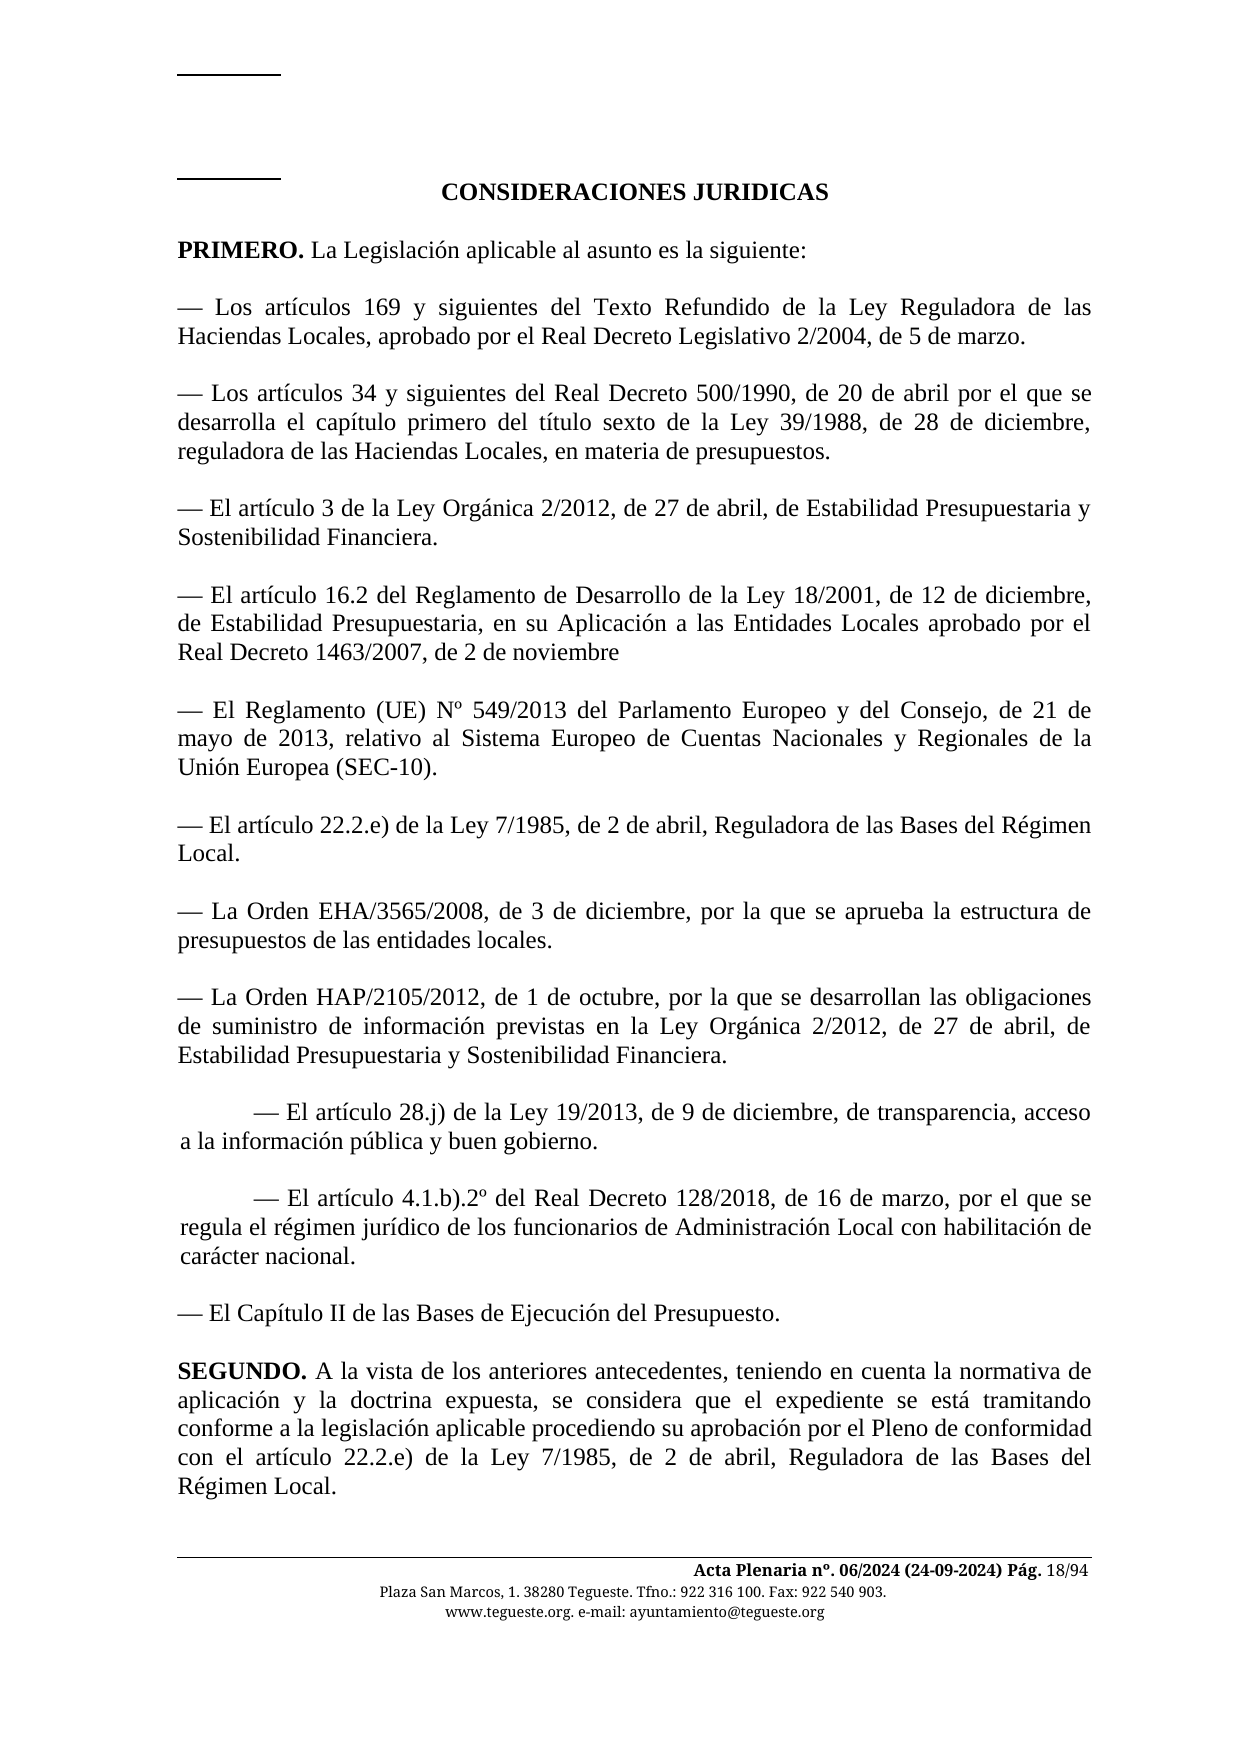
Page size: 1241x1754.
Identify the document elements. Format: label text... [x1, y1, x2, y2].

text PRIMERO. La Legislación aplicable al asunto es la siguiente: [177, 235, 1092, 263]
text — El artículo 3 de la Ley Orgánica 2/2012, de 27 de abril, de Estabilidad Presupuestaria y Sostenibilidad Financiera. [177, 493, 1092, 551]
text — La Orden HAP/2105/2012, de 1 de octubre, por la que se desarrollan las obligaciones de suministro de información previstas en la Ley Orgánica 2/2012, de 27 de abril, de Estabilidad Presupuestaria y Sostenibilidad Financiera. [177, 982, 1092, 1068]
text — El artículo 16.2 del Reglamento de Desarrollo de la Ley 18/2001, de 12 de diciembre, de Estabilidad Presupuestaria, en su Aplicación a las Entidades Locales aprobado por el Real Decreto 1463/2007, de 2 de noviembre [177, 580, 1092, 666]
text — El Reglamento (UE) Nº 549/2013 del Parlamento Europeo y del Consejo, de 21 de mayo de 2013, relativo al Sistema Europeo de Cuentas Nacionales y Regionales de la Unión Europea (SEC-10). [177, 695, 1092, 781]
text CONSIDERACIONES JURIDICAS [177, 177, 1092, 206]
text — El artículo 28.j) de la Ley 19/2013, de 9 de diciembre, de transparencia, acceso a la información pública y buen gobierno. [180, 1097, 1092, 1155]
text SEGUNDO. A la vista de los anteriores antecedentes, teniendo en cuenta la normativa de aplicación y la doctrina expuesta, se considera que el expediente se está tramitando conforme a la legislación aplicable procediendo su aprobación por el Pleno de conformidad con el artículo 22.2.e) de la Ley 7/1985, de 2 de abril, Reguladora de las Bases del Régimen Local. [177, 1356, 1092, 1500]
text — El artículo 22.2.e) de la Ley 7/1985, de 2 de abril, Reguladora de las Bases del Régimen Local. [177, 810, 1092, 867]
text — Los artículos 169 y siguientes del Texto Refundido de la Ley Reguladora de las Haciendas Locales, aprobado por el Real Decreto Legislativo 2/2004, de 5 de marzo. [177, 292, 1092, 350]
text — El Capítulo II de las Bases de Ejecución del Presupuesto. [177, 1298, 1092, 1327]
text — Los artículos 34 y siguientes del Real Decreto 500/1990, de 20 de abril por el que se desarrolla el capítulo primero del título sexto de la Ley 39/1988, de 28 de diciembre, reguladora de las Haciendas Locales, en materia de presupuestos. [177, 378, 1092, 465]
text — La Orden EHA/3565/2008, de 3 de diciembre, por la que se aprueba la estructura de presupuestos de las entidades locales. [177, 896, 1092, 953]
text — El artículo 4.1.b).2º del Real Decreto 128/2018, de 16 de marzo, por el que se regula el régimen jurídico de los funcionarios de Administración Local con habilitación de carácter nacional. [180, 1183, 1092, 1270]
